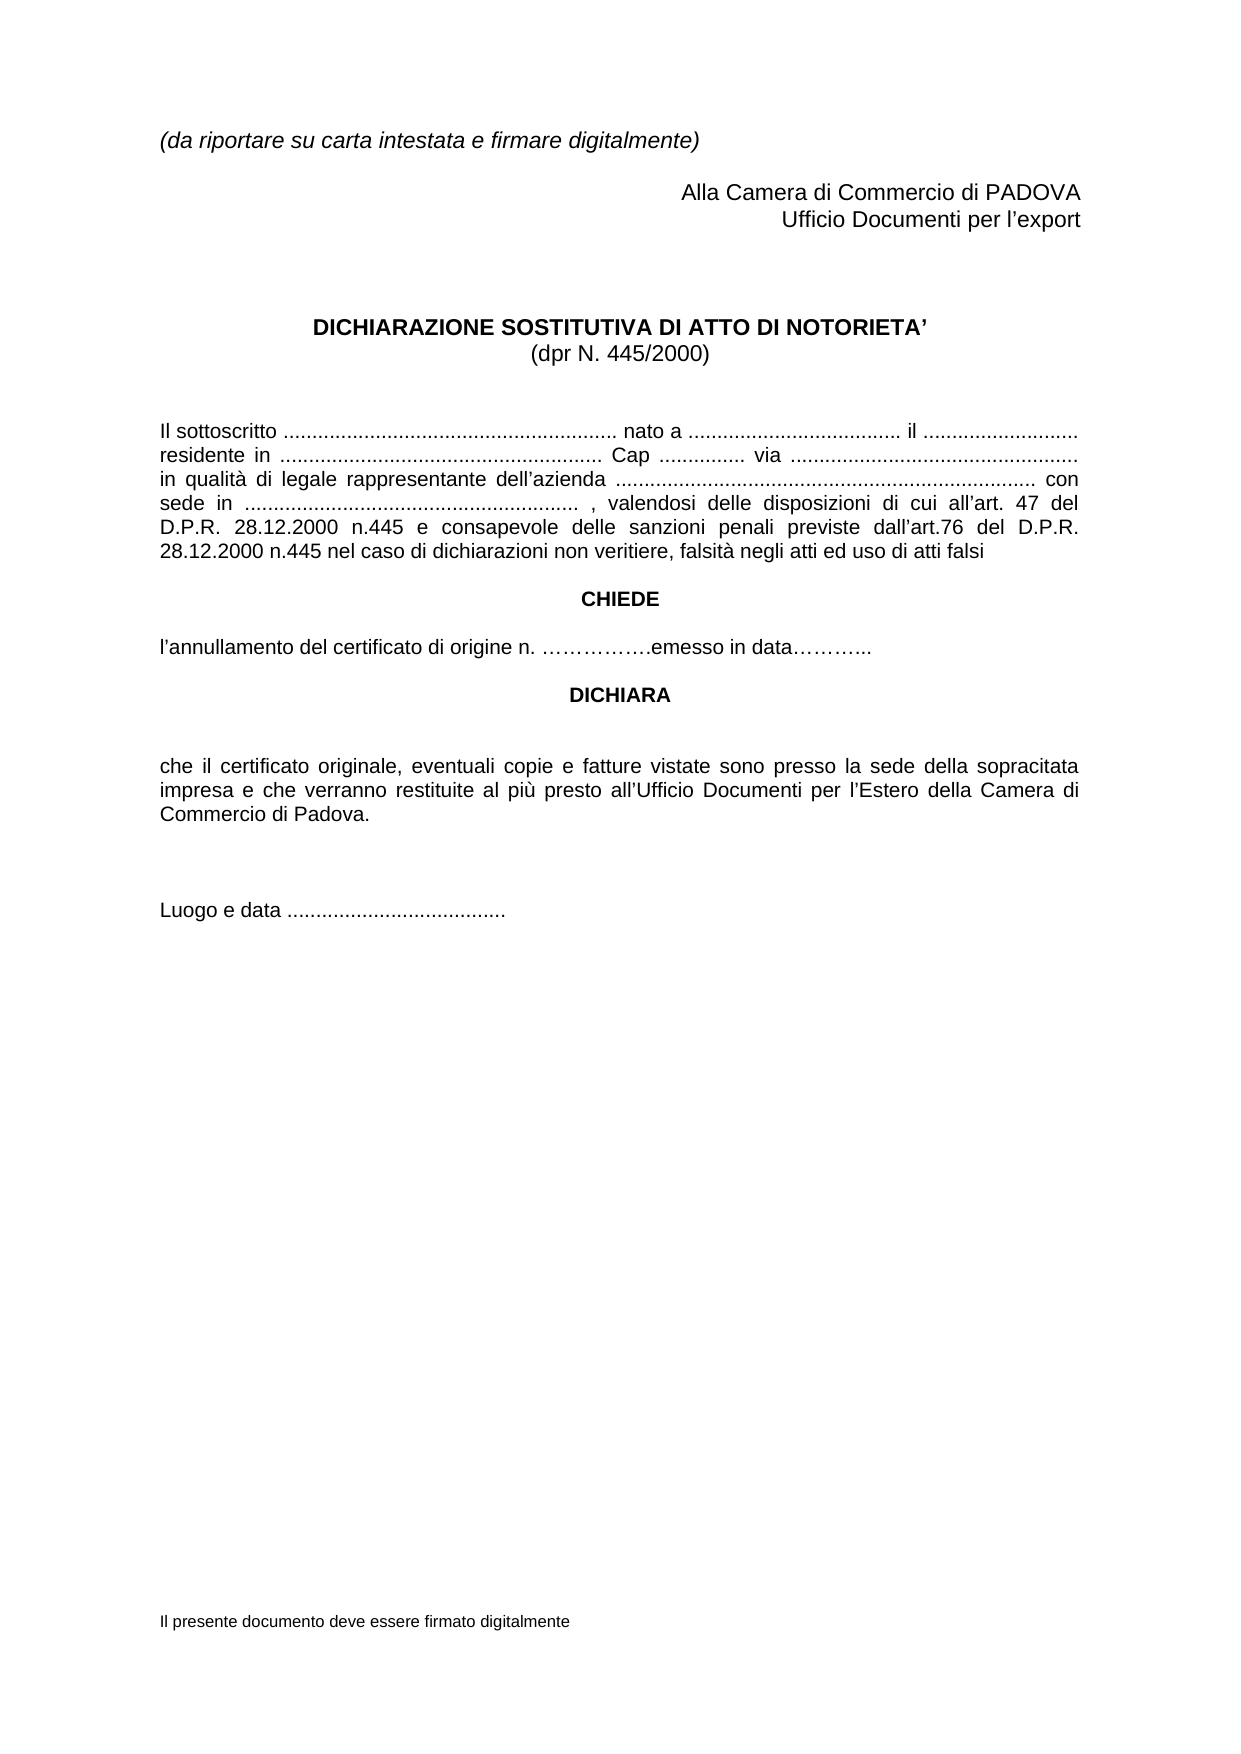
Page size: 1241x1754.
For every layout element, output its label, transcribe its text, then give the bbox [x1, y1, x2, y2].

text Luogo e data ...................................... [159, 898, 1081, 922]
text che il certificato originale, eventuali copie e fatture vistate sono presso la sede della sopracitata impresa e che verranno restituite al più presto all’Ufficio Documenti per l’Estero della Camera di Commercio di Padova. [159, 754, 1081, 826]
text CHIEDE [159, 587, 1081, 611]
text l’annullamento del certificato di origine n. …………….emesso in data………... [159, 634, 1081, 658]
text Il sottoscritto .......................................................... nato a ..................................... il ........................... residente in ........................................................ Cap ............... via .................................................. in qualità di legale rappresentante dell’azienda ......................................................................... con sede in .......................................................... , valendosi delle disposizioni di cui all’art. 47 del D.P.R. 28.12.2000 n.445 e consapevole delle sanzioni penali previste dall’art.76 del D.P.R. 28.12.2000 n.445 nel caso di dichiarazioni non veritiere, falsità negli atti ed uso di atti falsi [159, 419, 1081, 563]
text (dpr N. 445/2000) [159, 340, 1081, 366]
text DICHIARA [159, 682, 1081, 706]
text DICHIARAZIONE SOSTITUTIVA DI ATTO DI NOTORIETA’ [159, 313, 1081, 340]
